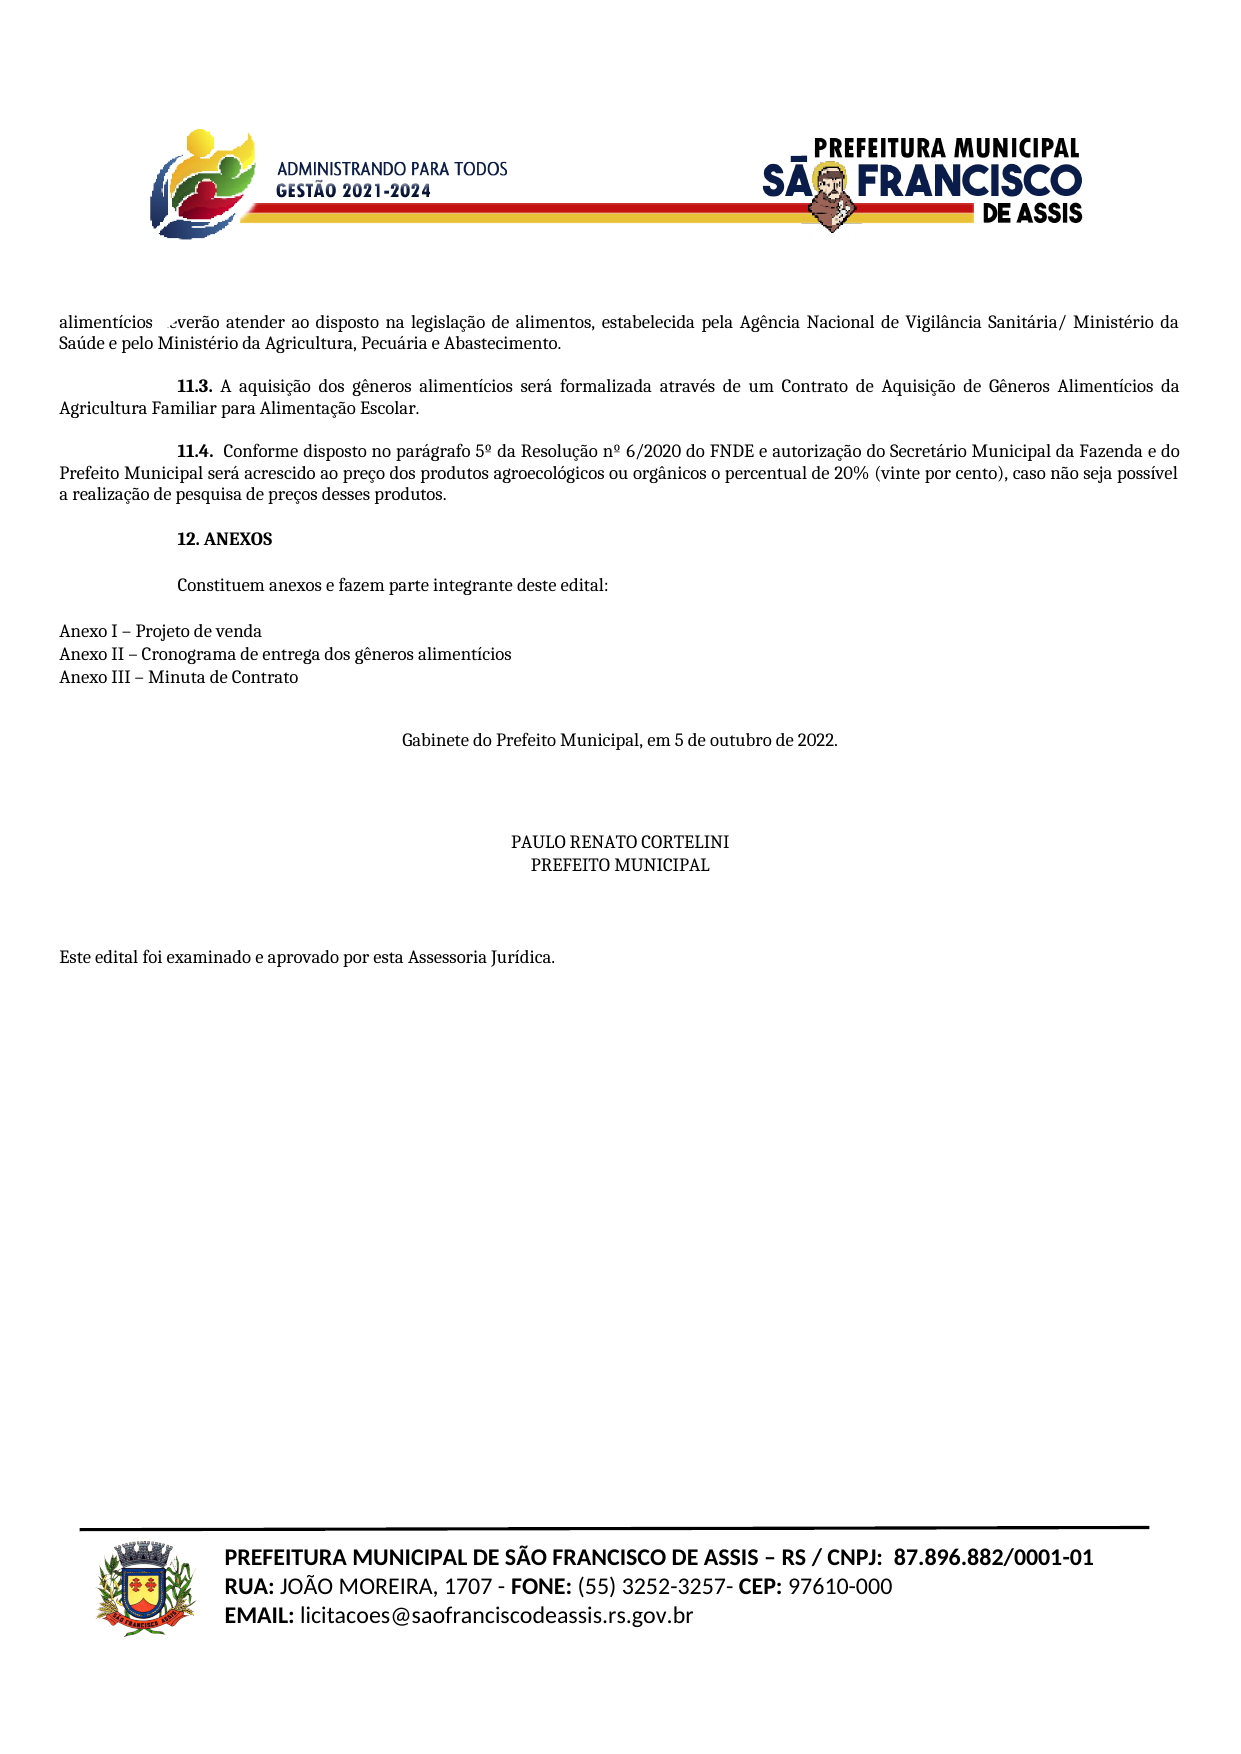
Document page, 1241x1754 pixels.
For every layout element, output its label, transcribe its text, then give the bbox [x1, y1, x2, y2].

text 11.2. Os produtos alimentícios deverão atender ao disposto na legislação de alimentos, estabelecida pela Agência Nacional de Vigilância Sanitária/ Ministério da Saúde e pelo Ministério da Agricultura, Pecuária e Abastecimento. [59, 311, 1181, 354]
text Este edital foi examinado e aprovado por esta Assessoria Jurídica. [59, 947, 1181, 968]
text Constituem anexos e fazem parte integrante deste edital: [59, 574, 1181, 596]
text Gabinete do Prefeito Municipal, em 5 de outubro de 2022. [59, 729, 1181, 751]
text Anexo III – Minuta de Contrato [59, 666, 1181, 688]
text 12. ANEXOS [59, 528, 1181, 550]
text Anexo I – Projeto de venda [59, 620, 1181, 642]
text 11.3. A aquisição dos gêneros alimentícios será formalizada através de um Contrato de Aquisição de Gêneros Alimentícios da Agricultura Familiar para Alimentação Escolar. [59, 376, 1181, 419]
text Anexo II – Cronograma de entrega dos gêneros alimentícios [59, 643, 1181, 665]
text 11.4. Conforme disposto no parágrafo 5º da Resolução nº 6/2020 do FNDE e autorização do Secretário Municipal da Fazenda e do Prefeito Municipal será acrescido ao preço dos produtos agroecológicos ou orgânicos o percentual de 20% (vinte por cento), caso não seja possível a realização de pesquisa de preços desses produtos. [59, 441, 1181, 505]
text PREFEITO MUNICIPAL [59, 854, 1181, 876]
text PAULO RENATO CORTELINI [59, 832, 1181, 853]
